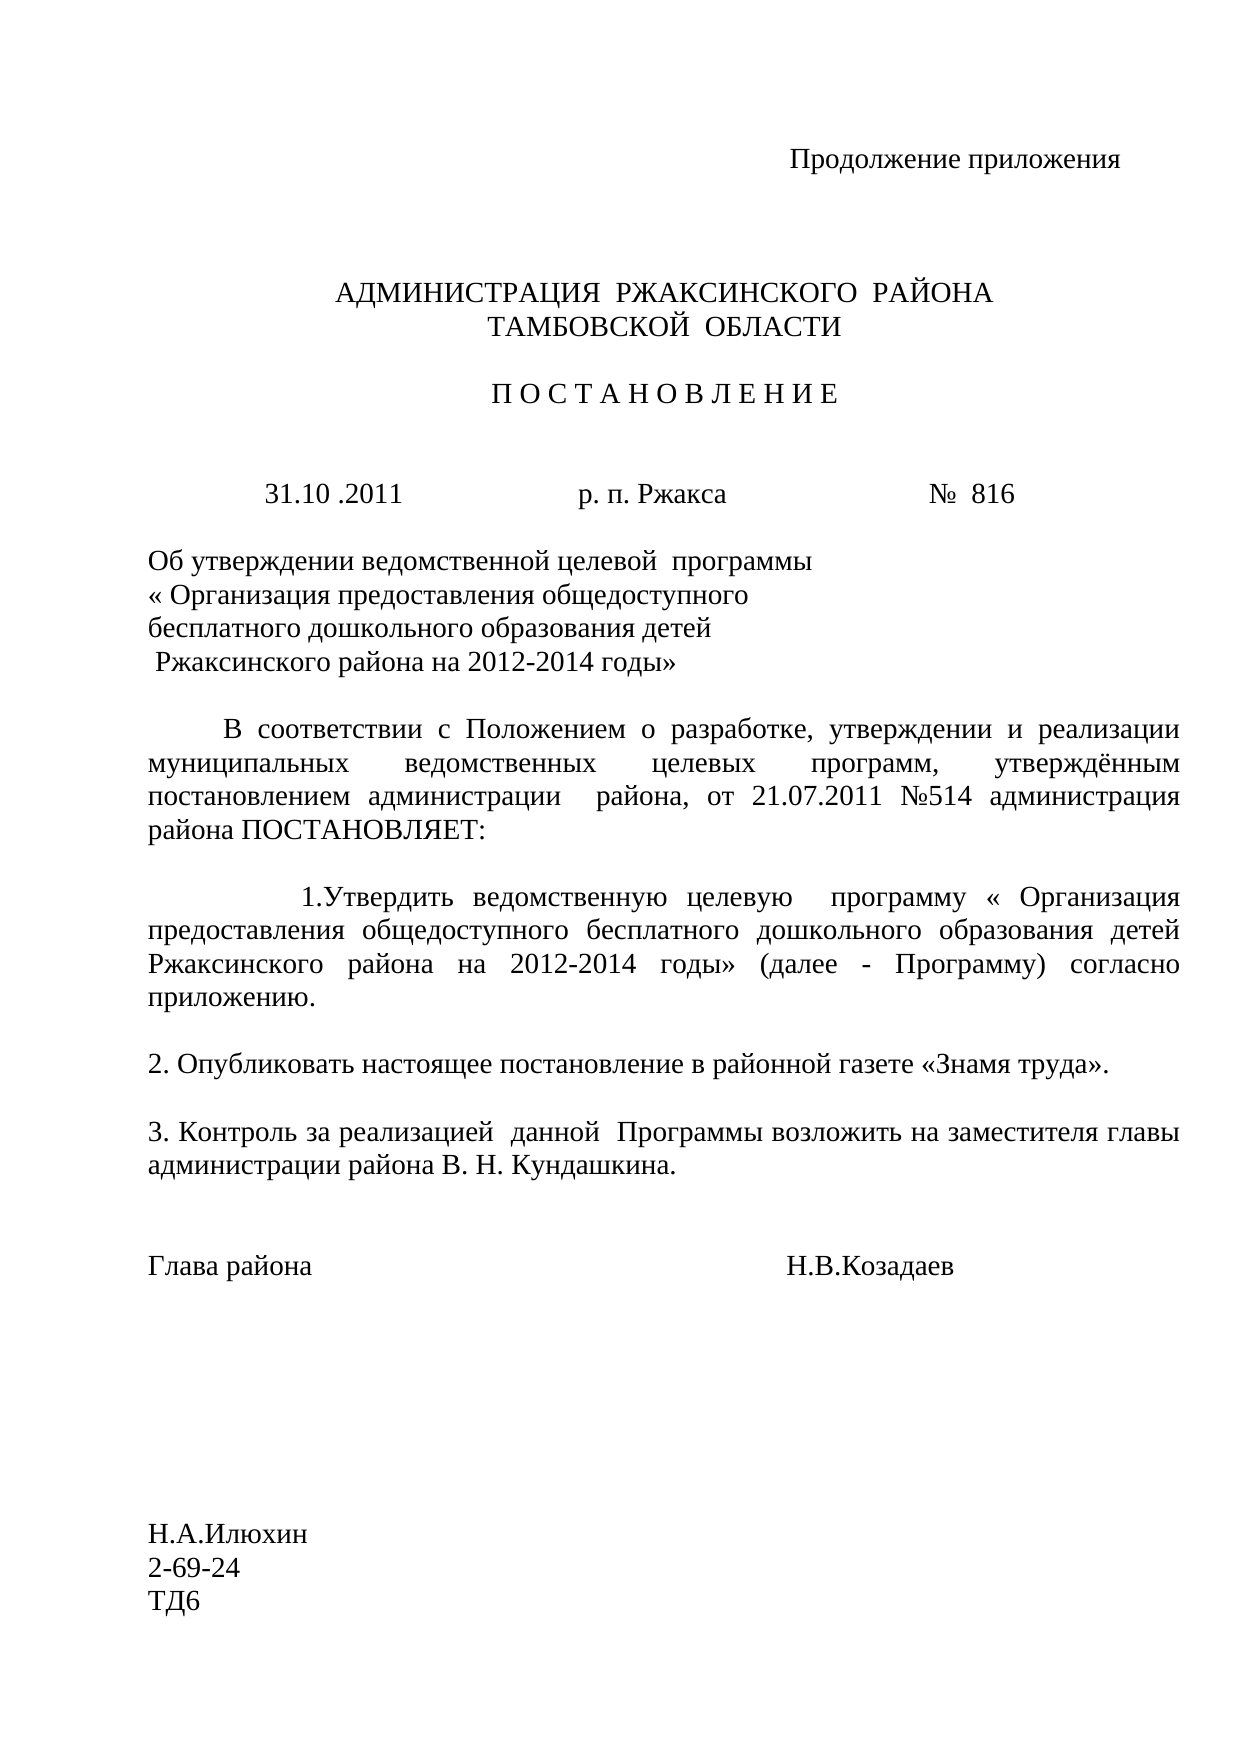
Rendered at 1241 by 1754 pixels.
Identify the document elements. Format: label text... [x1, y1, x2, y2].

text ТАМБОВСКОЙ ОБЛАСТИ [148, 309, 1181, 342]
text П О С Т А Н О В Л Е Н И Е [148, 376, 1181, 409]
text 2. Опубликовать настоящее постановление в районной газете «Знамя труда». [148, 1047, 1181, 1080]
text 31.10 .2011 р. п. Ржакса № 816 [148, 476, 1181, 510]
text 2-69-24 [148, 1550, 1181, 1583]
text Ржаксинского района на 2012-2014 годы» [148, 644, 1181, 678]
text Об утверждении ведомственной целевой программы [148, 543, 1181, 577]
text « Организация предоставления общедоступного [148, 577, 1181, 611]
text Н.А.Илюхин [148, 1516, 1181, 1550]
text ТД6 [148, 1583, 1181, 1617]
text Глава района Н.В.Козадаев [148, 1248, 1181, 1281]
text В соответствии с Положением о разработке, утверждении и реализации муниципальных ведомственных целевых программ, утверждённым постановлением администрации района, от 21.07.2011 №514 администрация района ПОСТАНОВЛЯЕТ: [148, 711, 1181, 845]
text 3. Контроль за реализацией данной Программы возложить на заместителя главы администрации района В. Н. Кундашкина. [148, 1114, 1181, 1181]
text АДМИНИСТРАЦИЯ РЖАКСИНСКОГО РАЙОНА [148, 275, 1181, 309]
text бесплатного дошкольного образования детей [148, 611, 1181, 644]
text 1.Утвердить ведомственную целевую программу « Организация предоставления общедоступного бесплатного дошкольного образования детей Ржаксинского района на 2012-2014 годы» (далее - Программу) согласно приложению. [148, 879, 1181, 1013]
